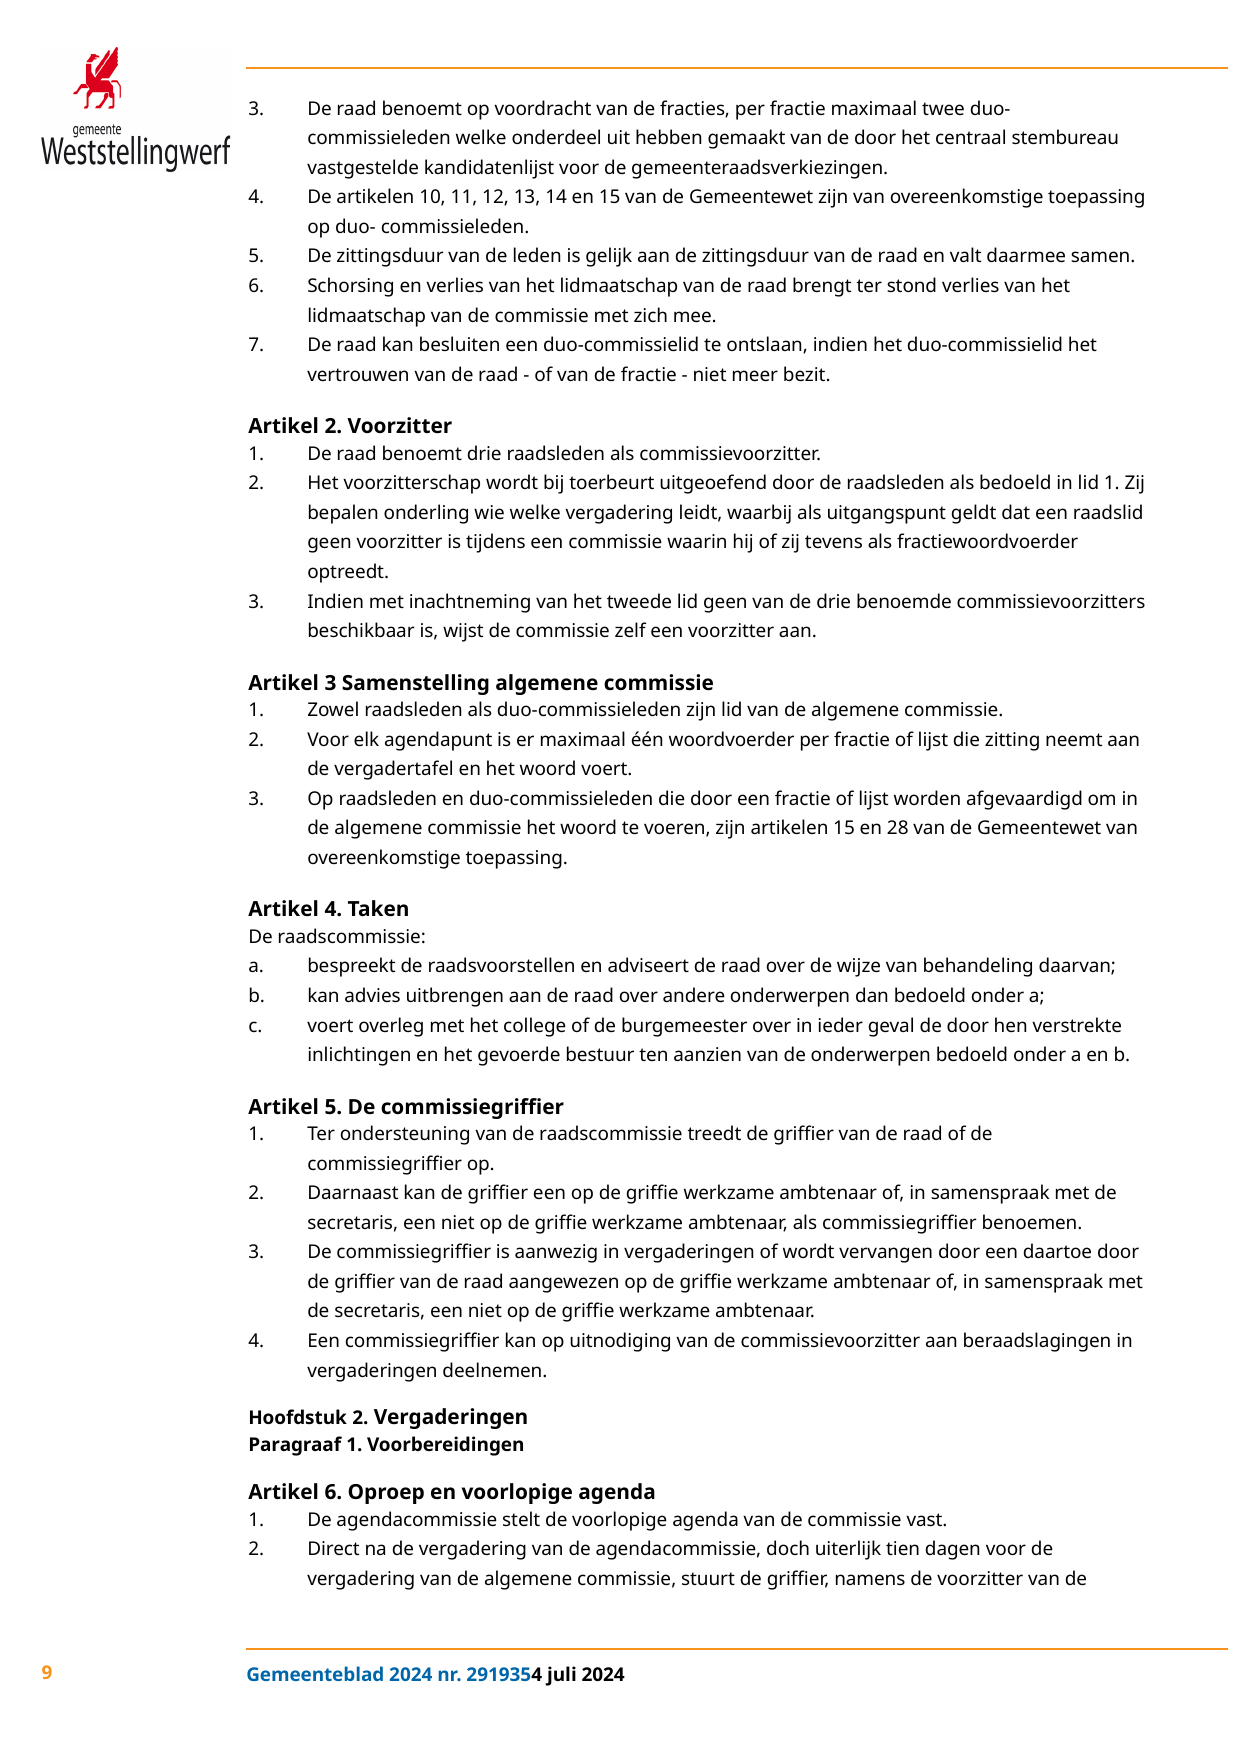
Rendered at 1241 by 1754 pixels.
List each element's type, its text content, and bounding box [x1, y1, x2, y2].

list Zowel raadsleden als duo-commissieleden zijn lid van de algemene commissie. [248, 696, 1152, 722]
list Schorsing en verlies van het lidmaatschap van de raad brengt ter stond verlies van het lidmaatschap van de commissie met zich mee. [248, 272, 1152, 328]
list kan advies uitbrengen aan de raad over andere onderwerpen dan bedoeld onder a; [248, 982, 1152, 1008]
list Daarnaast kan de griffier een op de griffie werkzame ambtenaar of, in samenspraak met de secretaris, een niet op de griffie werkzame ambtenaar, als commissiegriffier benoemen. [248, 1179, 1152, 1235]
text Artikel 2. Voorzitter [248, 411, 1152, 440]
list Op raadsleden en duo-commissieleden die door een fractie of lijst worden afgevaardigd om in de algemene commissie het woord te voeren, zijn artikelen 15 en 28 van de Gemeentewet van overeenkomstige toepassing. [248, 785, 1152, 870]
list Het voorzitterschap wordt bij toerbeurt uitgeoefend door de raadsleden als bedoeld in lid 1. Zij bepalen onderling wie welke vergadering leidt, waarbij als uitgangspunt geldt dat een raadslid geen voorzitter is tijdens een commissie waarin hij of zij tevens als fractiewoordvoerder optreedt. [248, 469, 1152, 584]
list De artikelen 10, 11, 12, 13, 14 en 15 van de Gemeentewet zijn van overeenkomstige toepassing op duo- commissieleden. [248, 183, 1152, 239]
list Indien met inachtneming van het tweede lid geen van de drie benoemde commissievoorzitters beschikbaar is, wijst de commissie zelf een voorzitter aan. [248, 588, 1152, 643]
list De commissiegriffier is aanwezig in vergaderingen of wordt vervangen door een daartoe door de griffier van de raad aangewezen op de griffie werkzame ambtenaar of, in samenspraak met de secretaris, een niet op de griffie werkzame ambtenaar. [248, 1238, 1152, 1323]
text Artikel 4. Taken [248, 894, 1152, 923]
text Hoofdstuk 2. Vergaderingen [248, 1402, 1152, 1431]
text Artikel 6. Oproep en voorlopige agenda [248, 1477, 1152, 1506]
list Een commissiegriffier kan op uitnodiging van de commissievoorzitter aan beraadslagingen in vergaderingen deelnemen. [248, 1327, 1152, 1383]
text Paragraaf 1. Voorbereidingen [248, 1431, 1152, 1457]
text Artikel 3 Samenstelling algemene commissie [248, 668, 1152, 696]
list De zittingsduur van de leden is gelijk aan de zittingsduur van de raad en valt daarmee samen. [248, 243, 1152, 268]
list De raad benoemt drie raadsleden als commissievoorzitter. [248, 440, 1152, 466]
list bespreekt de raadsvoorstellen en adviseert de raad over de wijze van behandeling daarvan; [248, 953, 1152, 978]
list De agendacommissie stelt de voorlopige agenda van de commissie vast. [248, 1506, 1152, 1532]
list De raad kan besluiten een duo-commissielid te ontslaan, indien het duo-commissielid het vertrouwen van de raad - of van de fractie - niet meer bezit. [248, 331, 1152, 387]
list Ter ondersteuning van de raadscommissie treedt de griffier van de raad of de commissiegriffier op. [248, 1120, 1152, 1176]
text Artikel 5. De commissiegriffier [248, 1092, 1152, 1120]
list Voor elk agendapunt is er maximaal één woordvoerder per fractie of lijst die zitting neemt aan de vergadertafel en het woord voert. [248, 726, 1152, 781]
list voert overleg met het college of de burgemeester over in ieder geval de door hen verstrekte inlichtingen en het gevoerde bestuur ten aanzien van de onderwerpen bedoeld onder a en b. [248, 1012, 1152, 1067]
list De raad benoemt op voordracht van de fracties, per fractie maximaal twee duo-commissieleden welke onderdeel uit hebben gemaakt van de door het centraal stembureau vastgestelde kandidatenlijst voor de gemeenteraadsverkiezingen. [248, 95, 1152, 180]
text De raadscommissie: [248, 923, 1152, 949]
picture [41, 47, 231, 172]
list Direct na de vergadering van de agendacommissie, doch uiterlijk tien dagen voor de vergadering van de algemene commissie, stuurt de griffier, namens de voorzitter van de [248, 1536, 1152, 1591]
